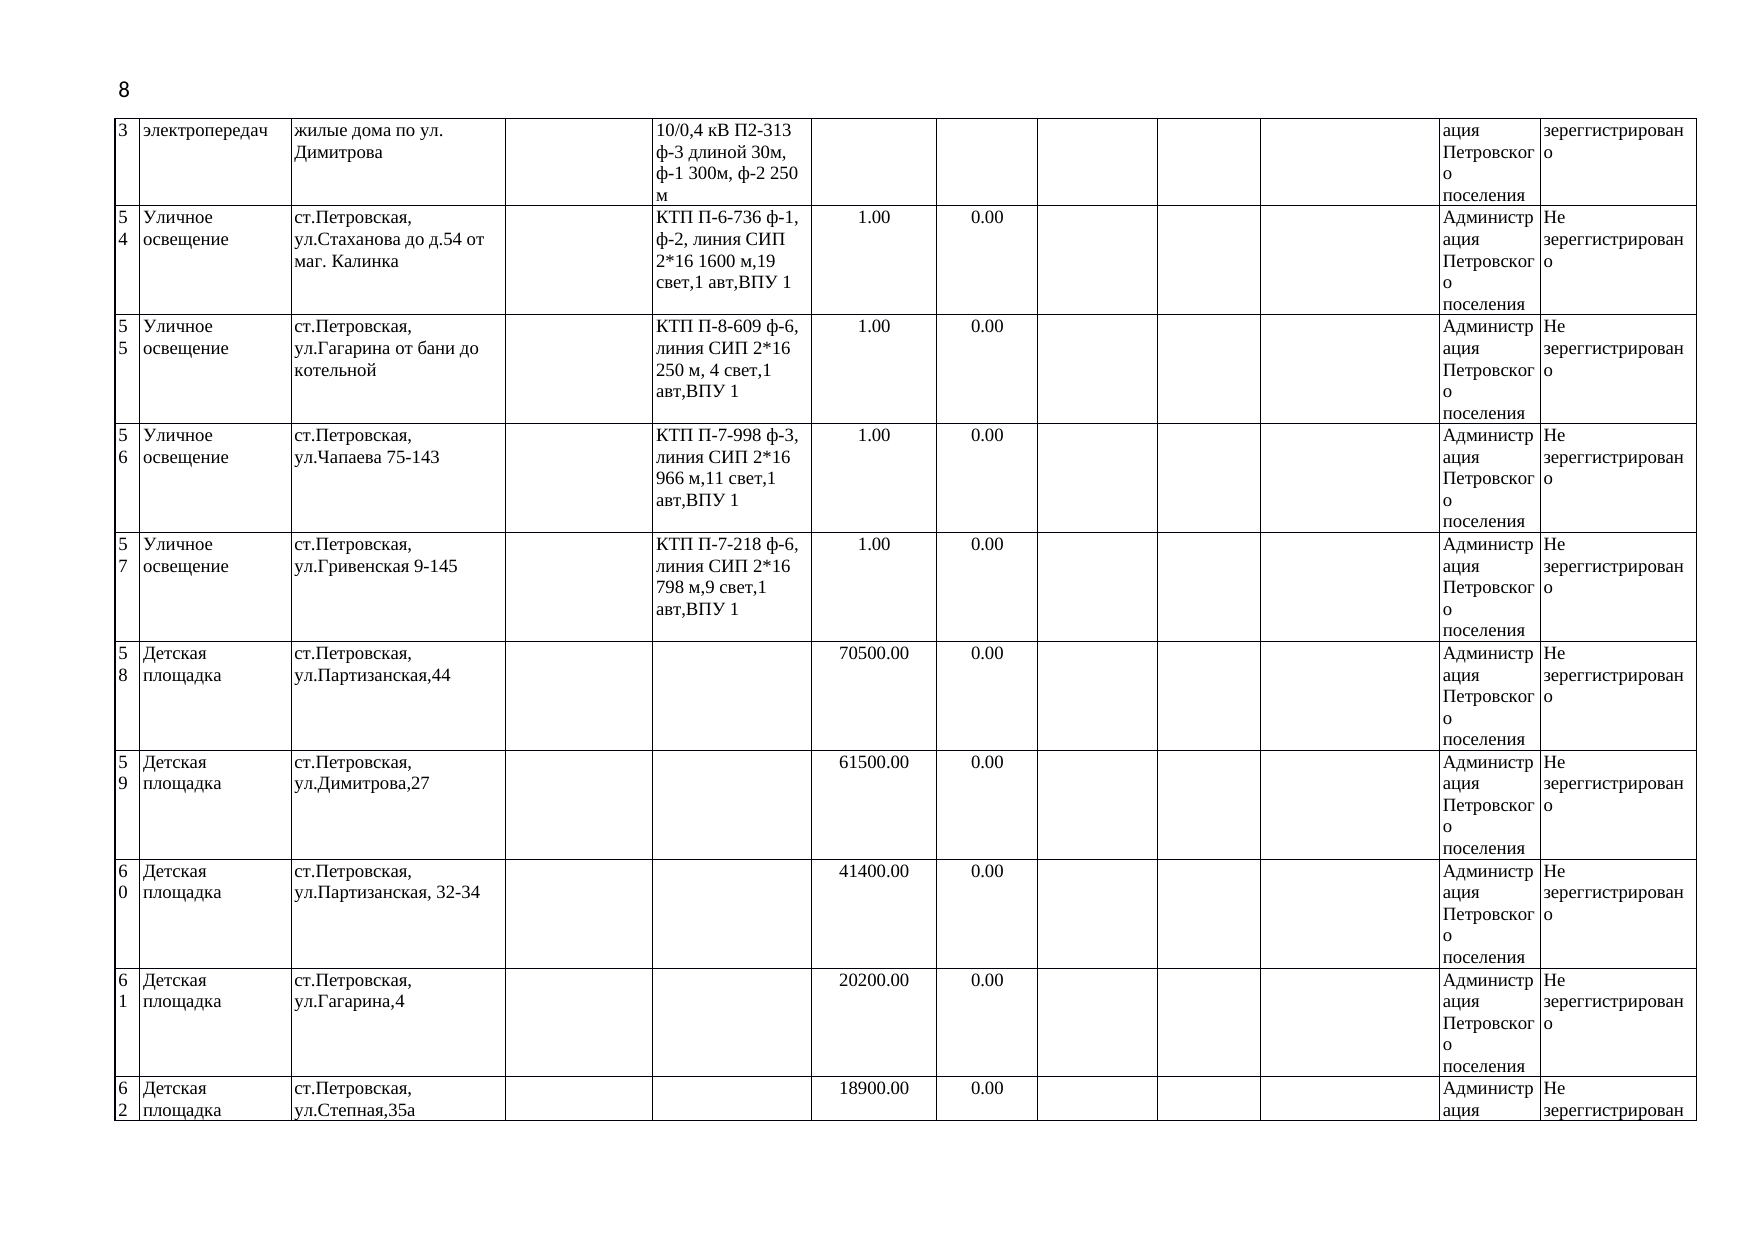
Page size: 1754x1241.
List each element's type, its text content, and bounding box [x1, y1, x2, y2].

table_cell [653, 642, 811, 750]
table_cell Не зереггистрировано [1541, 315, 1696, 423]
table_cell Детская площадка [140, 1077, 291, 1120]
table_cell Не зереггистрировано [1541, 533, 1696, 641]
table_cell 41400,00 [812, 860, 936, 967]
table_cell 0,00 [937, 424, 1037, 532]
table_cell [506, 206, 652, 314]
table_cell 3 [116, 119, 139, 205]
table_cell 18900,00 [812, 1077, 936, 1120]
table_cell [653, 1077, 811, 1120]
table_cell КТП П-7-998 ф-3, линия СИП 2*16 966 м,11 свет,1 авт,ВПУ 1 [653, 424, 811, 532]
table_cell [653, 860, 811, 967]
table_cell ст.Петровская, ул.Гривенская 9-145 [292, 533, 505, 641]
table_cell Не зереггистрировано [1541, 860, 1696, 967]
table_cell [1261, 860, 1439, 967]
table_cell Администрация Петровского поселения [1440, 751, 1540, 858]
table_cell 58 [116, 642, 139, 750]
table_cell [1038, 1077, 1157, 1120]
table_cell Администрация Петровского поселения [1440, 206, 1540, 314]
table_cell [506, 642, 652, 750]
table_cell 1,00 [812, 424, 936, 532]
table_cell 0,00 [937, 969, 1037, 1076]
table_cell [653, 969, 811, 1076]
table_cell Уличное освещение [140, 424, 291, 532]
table_cell [1158, 860, 1260, 967]
table_cell Уличное освещение [140, 533, 291, 641]
table_cell Не зереггистрировано [1541, 424, 1696, 532]
table_cell ст.Петровская, ул.Степная,35а [292, 1077, 505, 1120]
table_cell 0,00 [937, 860, 1037, 967]
table_cell [1261, 119, 1439, 205]
table_cell [506, 119, 652, 205]
table_cell 0,00 [937, 1077, 1037, 1120]
table_cell [1158, 533, 1260, 641]
table_cell Детская площадка [140, 969, 291, 1076]
table_cell [1158, 1077, 1260, 1120]
table_cell [1158, 642, 1260, 750]
table_cell [1158, 969, 1260, 1076]
table_cell 61500,00 [812, 751, 936, 858]
table_cell [1038, 206, 1157, 314]
table_cell Администрация [1440, 1077, 1540, 1120]
table_cell 0,00 [937, 315, 1037, 423]
table_cell 1,00 [812, 315, 936, 423]
table_cell [653, 751, 811, 858]
table_cell 0,00 [937, 533, 1037, 641]
table_cell [1038, 533, 1157, 641]
table_cell [506, 860, 652, 967]
table_cell 59 [116, 751, 139, 858]
table_cell ст.Петровская, ул.Партизанская, 32-34 [292, 860, 505, 967]
table_cell [1038, 424, 1157, 532]
table_cell электропередач [140, 119, 291, 205]
table_cell [1038, 119, 1157, 205]
table_cell зереггистрировано [1541, 119, 1696, 205]
table_cell 0,00 [937, 206, 1037, 314]
table_cell [506, 315, 652, 423]
table_cell ст.Петровская, ул.Гагарина от бани до котельной [292, 315, 505, 423]
table_cell [1158, 206, 1260, 314]
table_cell Администрация Петровского поселения [1440, 969, 1540, 1076]
table_cell [1261, 315, 1439, 423]
table_cell Администрация Петровского поселения [1440, 860, 1540, 967]
table_cell [1261, 642, 1439, 750]
table_cell ст.Петровская, ул.Партизанская,44 [292, 642, 505, 750]
table_cell Не зереггистрировано [1541, 206, 1696, 314]
table_cell 20200,00 [812, 969, 936, 1076]
table_cell [506, 1077, 652, 1120]
table_cell Администрация Петровского поселения [1440, 533, 1540, 641]
table_cell Администрация Петровского поселения [1440, 315, 1540, 423]
table_cell 57 [116, 533, 139, 641]
table_cell Уличное освещение [140, 206, 291, 314]
table_cell Детская площадка [140, 642, 291, 750]
table_cell Не зереггистрирован [1541, 1077, 1696, 1120]
table_cell 1,00 [812, 119, 936, 205]
table_cell 1,00 [812, 206, 936, 314]
table_cell [1038, 860, 1157, 967]
table_cell 56 [116, 424, 139, 532]
table_cell жилые дома по ул. Димитрова [292, 119, 505, 205]
table_cell [1261, 969, 1439, 1076]
table_cell 0,00 [937, 119, 1037, 205]
table_cell 10/0,4 кВ П2-313 ф-3 длиной 30м, ф-1 300м, ф-2 250 м [653, 119, 811, 205]
table_cell [1261, 751, 1439, 858]
table_cell [1158, 424, 1260, 532]
table_cell [1261, 533, 1439, 641]
table_cell 0,00 [937, 751, 1037, 858]
table_cell [1038, 315, 1157, 423]
table_cell ация Петровского поселения [1440, 119, 1540, 205]
table_cell [1158, 119, 1260, 205]
table_cell [1158, 751, 1260, 858]
table_cell Детская площадка [140, 860, 291, 967]
table_cell 54 [116, 206, 139, 314]
table_cell [1158, 315, 1260, 423]
table_cell [506, 533, 652, 641]
table_cell КТП П-7-218 ф-6, линия СИП 2*16 798 м,9 свет,1 авт,ВПУ 1 [653, 533, 811, 641]
table_cell 1,00 [812, 533, 936, 641]
table_cell 62 [116, 1077, 139, 1120]
table_cell ст.Петровская, ул.Чапаева 75-143 [292, 424, 505, 532]
table_cell [1038, 642, 1157, 750]
table_cell 60 [116, 860, 139, 967]
table_cell Детская площадка [140, 751, 291, 858]
table_cell Администрация Петровского поселения [1440, 424, 1540, 532]
table_cell [1038, 751, 1157, 858]
table_cell [1261, 206, 1439, 314]
table_cell ст.Петровская, ул.Димитрова,27 [292, 751, 505, 858]
table_cell [506, 424, 652, 532]
table_cell 61 [116, 969, 139, 1076]
table_cell ст.Петровская, ул.Гагарина,4 [292, 969, 505, 1076]
table_cell КТП П-8-609 ф-6, линия СИП 2*16 250 м, 4 свет,1 авт,ВПУ 1 [653, 315, 811, 423]
table_cell [1261, 1077, 1439, 1120]
table_cell [1261, 424, 1439, 532]
table_cell Не зереггистрировано [1541, 751, 1696, 858]
table_cell Не зереггистрировано [1541, 969, 1696, 1076]
table_cell 55 [116, 315, 139, 423]
table_cell Администрация Петровского поселения [1440, 642, 1540, 750]
table_cell КТП П-6-736 ф-1, ф-2, линия СИП 2*16 1600 м,19 свет,1 авт,ВПУ 1 [653, 206, 811, 314]
table_cell [506, 969, 652, 1076]
table_cell [506, 751, 652, 858]
table_cell [1038, 969, 1157, 1076]
table_cell Уличное освещение [140, 315, 291, 423]
table_cell ст.Петровская, ул.Стаханова до д.54 от маг. Калинка [292, 206, 505, 314]
table_cell Не зереггистрировано [1541, 642, 1696, 750]
table_cell 70500,00 [812, 642, 936, 750]
table_cell 0,00 [937, 642, 1037, 750]
